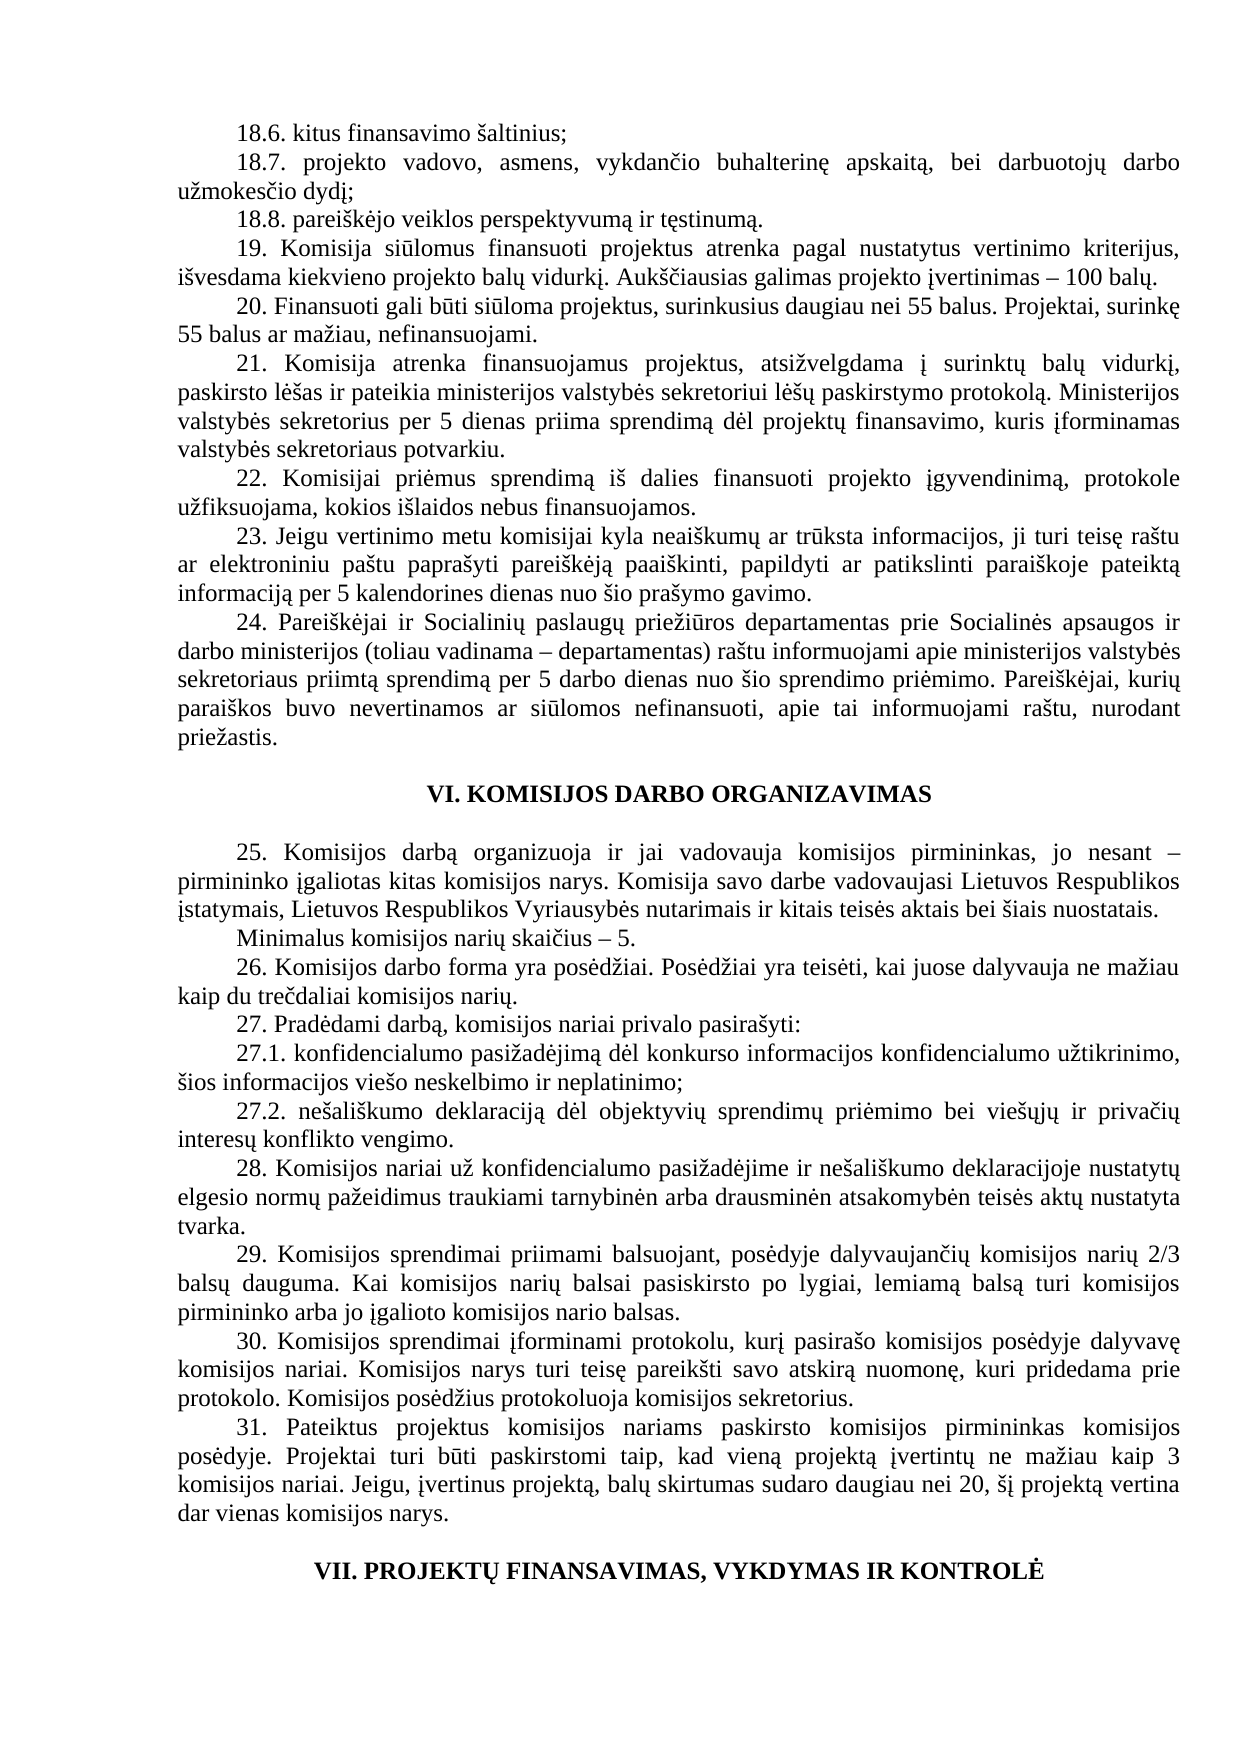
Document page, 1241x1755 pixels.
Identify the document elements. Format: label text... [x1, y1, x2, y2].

text 21. Komisija atrenka finansuojamus projektus, atsižvelgdama į surinktų balų vidurkį, paskirsto lėšas ir pateikia ministerijos valstybės sekretoriui lėšų paskirstymo protokolą. Ministerijos valstybės sekretorius per 5 dienas priima sprendimą dėl projektų finansavimo, kuris įforminamas valstybės sekretoriaus potvarkiu. [177, 348, 1181, 463]
text 26. Komisijos darbo forma yra posėdžiai. Posėdžiai yra teisėti, kai juose dalyvauja ne mažiau kaip du trečdaliai komisijos narių. [177, 952, 1181, 1009]
text VI. KOMISIJOS DARBO ORGANIZAVIMAS [177, 779, 1181, 808]
text 25. Komisijos darbą organizuoja ir jai vadovauja komisijos pirmininkas, jo nesant – pirmininko įgaliotas kitas komisijos narys. Komisija savo darbe vadovaujasi Lietuvos Respublikos įstatymais, Lietuvos Respublikos Vyriausybės nutarimais ir kitais teisės aktais bei šiais nuostatais. [177, 837, 1181, 923]
text 29. Komisijos sprendimai priimami balsuojant, posėdyje dalyvaujančių komisijos narių 2/3 balsų dauguma. Kai komisijos narių balsai pasiskirsto po lygiai, lemiamą balsą turi komisijos pirmininko arba jo įgalioto komisijos nario balsas. [177, 1239, 1181, 1326]
text 28. Komisijos nariai už konfidencialumo pasižadėjime ir nešališkumo deklaracijoje nustatytų elgesio normų pažeidimus traukiami tarnybinėn arba drausminėn atsakomybėn teisės aktų nustatyta tvarka. [177, 1153, 1181, 1239]
text 18.8. pareiškėjo veiklos perspektyvumą ir tęstinumą. [177, 204, 1181, 233]
text 24. Pareiškėjai ir Socialinių paslaugų priežiūros departamentas prie Socialinės apsaugos ir darbo ministerijos (toliau vadinama – departamentas) raštu informuojami apie ministerijos valstybės sekretoriaus priimtą sprendimą per 5 darbo dienas nuo šio sprendimo priėmimo. Pareiškėjai, kurių paraiškos buvo nevertinamos ar siūlomos nefinansuoti, apie tai informuojami raštu, nurodant priežastis. [177, 607, 1181, 751]
text 27.2. nešališkumo deklaraciją dėl objektyvių sprendimų priėmimo bei viešųjų ir privačių interesų konflikto vengimo. [177, 1096, 1181, 1153]
text 18.6. kitus finansavimo šaltinius; [177, 118, 1181, 147]
text 27.1. konfidencialumo pasižadėjimą dėl konkurso informacijos konfidencialumo užtikrinimo, šios informacijos viešo neskelbimo ir neplatinimo; [177, 1038, 1181, 1096]
text 20. Finansuoti gali būti siūloma projektus, surinkusius daugiau nei 55 balus. Projektai, surinkę 55 balus ar mažiau, nefinansuojami. [177, 291, 1181, 348]
text 31. Pateiktus projektus komisijos nariams paskirsto komisijos pirmininkas komisijos posėdyje. Projektai turi būti paskirstomi taip, kad vieną projektą įvertintų ne mažiau kaip 3 komisijos nariai. Jeigu, įvertinus projektą, balų skirtumas sudaro daugiau nei 20, šį projektą vertina dar vienas komisijos narys. [177, 1412, 1181, 1527]
text 23. Jeigu vertinimo metu komisijai kyla neaiškumų ar trūksta informacijos, ji turi teisę raštu ar elektroniniu paštu paprašyti pareiškėją paaiškinti, papildyti ar patikslinti paraiškoje pateiktą informaciją per 5 kalendorines dienas nuo šio prašymo gavimo. [177, 521, 1181, 607]
text 30. Komisijos sprendimai įforminami protokolu, kurį pasirašo komisijos posėdyje dalyvavę komisijos nariai. Komisijos narys turi teisę pareikšti savo atskirą nuomonę, kuri pridedama prie protokolo. Komisijos posėdžius protokoluoja komisijos sekretorius. [177, 1326, 1181, 1412]
text Minimalus komisijos narių skaičius – 5. [177, 923, 1181, 952]
text VII. PROJEKTŲ FINANSAVIMAS, VYKDYMAS IR KONTROLĖ [177, 1556, 1181, 1584]
text 18.7. projekto vadovo, asmens, vykdančio buhalterinę apskaitą, bei darbuotojų darbo užmokesčio dydį; [177, 147, 1181, 204]
text 27. Pradėdami darbą, komisijos nariai privalo pasirašyti: [177, 1009, 1181, 1038]
text 22. Komisijai priėmus sprendimą iš dalies finansuoti projekto įgyvendinimą, protokole užfiksuojama, kokios išlaidos nebus finansuojamos. [177, 463, 1181, 521]
text 19. Komisija siūlomus finansuoti projektus atrenka pagal nustatytus vertinimo kriterijus, išvesdama kiekvieno projekto balų vidurkį. Aukščiausias galimas projekto įvertinimas – 100 balų. [177, 233, 1181, 291]
